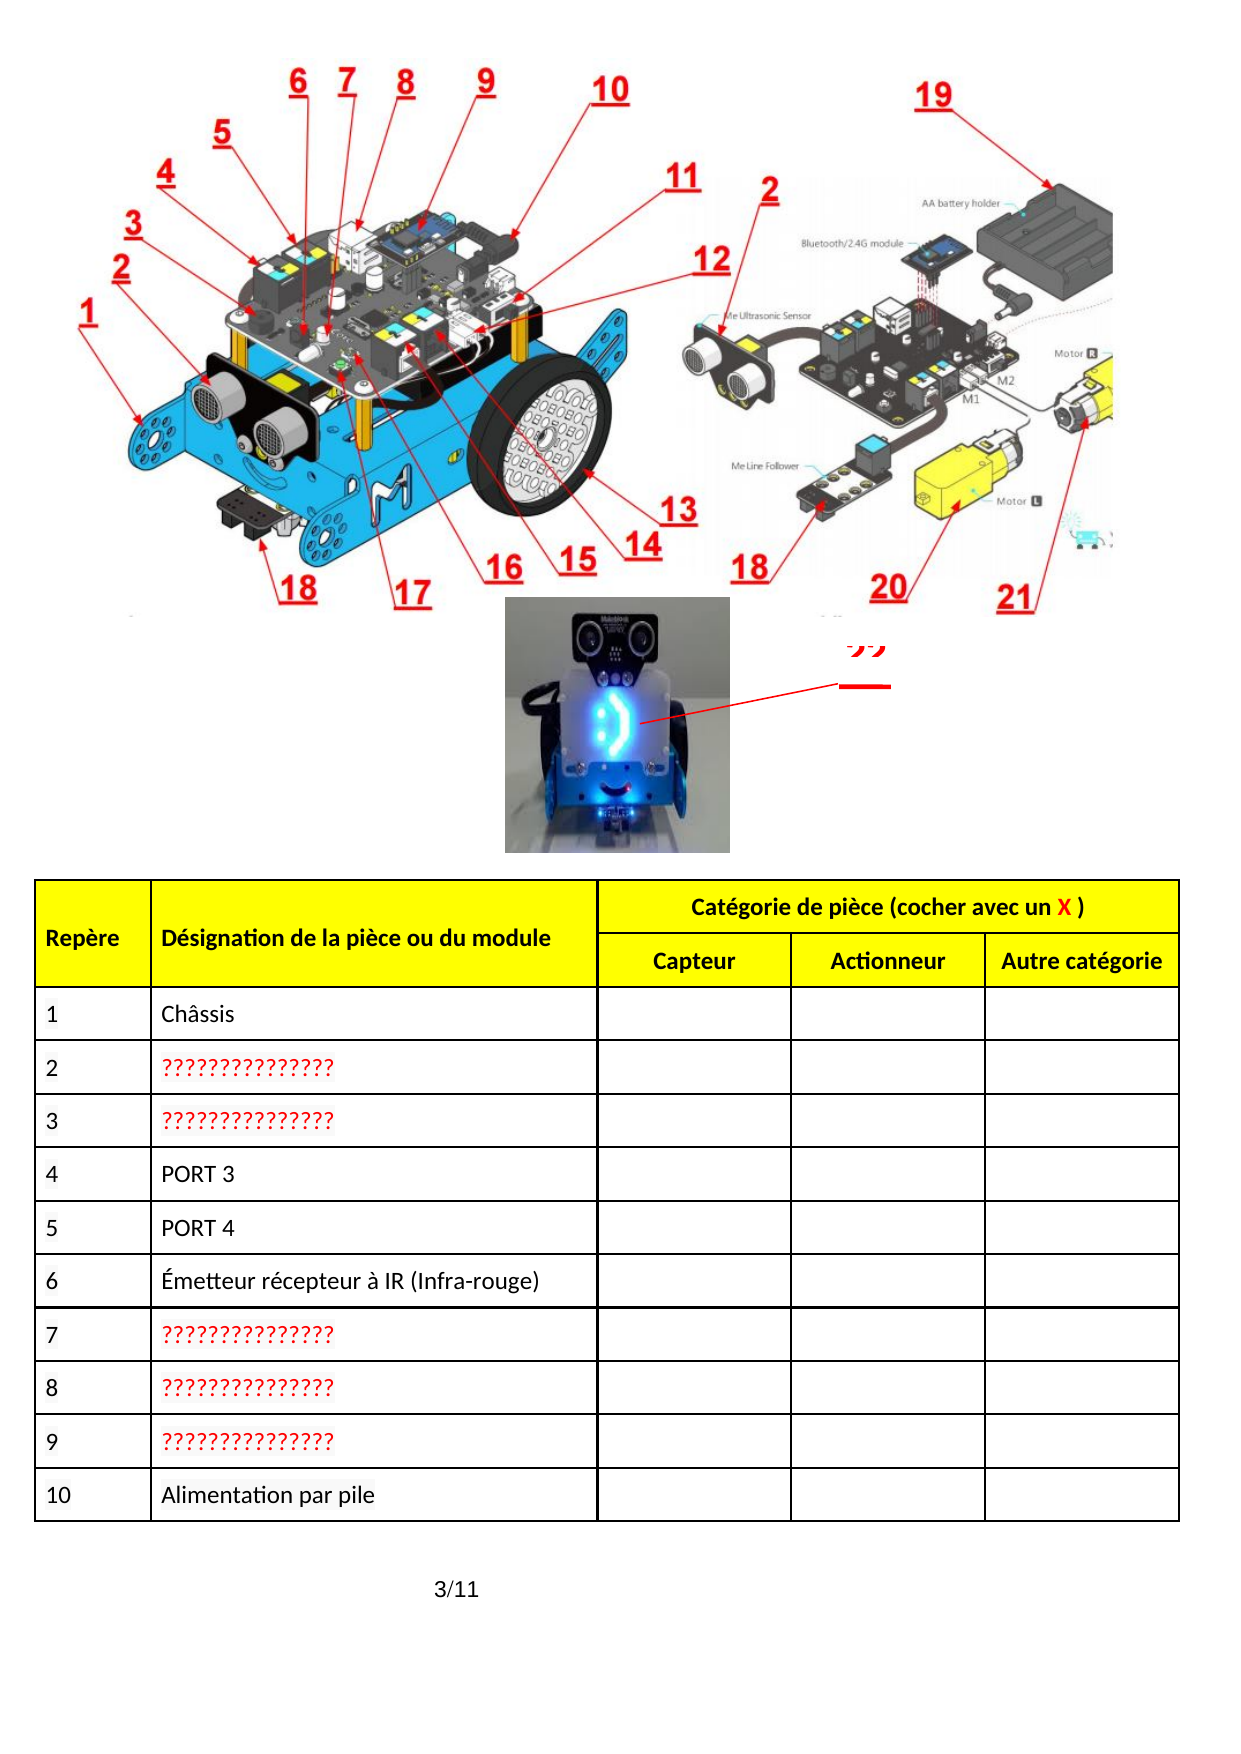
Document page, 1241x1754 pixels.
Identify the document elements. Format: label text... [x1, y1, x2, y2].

table_cell PORT 3 [152, 1148, 596, 1199]
table_cell 7 [36, 1309, 150, 1360]
table_cell 9 [36, 1415, 150, 1467]
table_cell ??????????????? [152, 1041, 596, 1093]
table_cell [599, 1415, 790, 1467]
table_cell [792, 1255, 984, 1306]
table_cell [599, 1041, 790, 1093]
table_cell 10 [36, 1469, 150, 1520]
table_cell [599, 1255, 790, 1306]
table_cell [599, 1148, 790, 1199]
table_cell 1 [36, 988, 150, 1039]
table_cell [792, 1041, 984, 1093]
table_cell ??????????????? [152, 1362, 596, 1413]
table_cell [599, 1202, 790, 1253]
table_cell [599, 1362, 790, 1413]
table_header Désignation de la pièce ou du module [152, 881, 596, 986]
table_cell [792, 1095, 984, 1146]
table_cell Émetteur récepteur à IR (Infra-rouge) [152, 1255, 596, 1306]
table_cell PORT 4 [152, 1202, 596, 1253]
table_cell Capteur [599, 934, 790, 986]
table_cell Châssis [152, 988, 596, 1039]
table_cell 5 [36, 1202, 150, 1253]
picture [58, 58, 1121, 853]
table_cell [986, 1415, 1178, 1467]
table_cell [986, 1255, 1178, 1306]
table_cell 3 [36, 1095, 150, 1146]
text [845, 647, 859, 657]
table_cell [599, 988, 790, 1039]
table_cell Actionneur [792, 934, 984, 986]
table_cell [599, 1469, 790, 1520]
table_cell [792, 1362, 984, 1413]
table_cell [792, 1309, 984, 1360]
table_cell [986, 1362, 1178, 1413]
table_cell [792, 988, 984, 1039]
table_header Catégorie de pièce (cocher avec un X ) [599, 881, 1178, 932]
table_cell [792, 1148, 984, 1199]
table_header Repère [36, 881, 150, 986]
table_cell 4 [36, 1148, 150, 1199]
table_cell ??????????????? [152, 1095, 596, 1146]
table_cell [986, 1469, 1178, 1520]
table_cell ??????????????? [152, 1415, 596, 1467]
table_cell 6 [36, 1255, 150, 1306]
table_cell [986, 1148, 1178, 1199]
table_cell [792, 1202, 984, 1253]
table_cell Autre catégorie [986, 934, 1178, 986]
table_cell 8 [36, 1362, 150, 1413]
table_cell [792, 1415, 984, 1467]
table_cell [792, 1469, 984, 1520]
table_cell [599, 1095, 790, 1146]
text [879, 647, 904, 657]
table_cell [986, 1041, 1178, 1093]
table_cell 2 [36, 1041, 150, 1093]
text 22 [858, 647, 880, 657]
table_cell [986, 1202, 1178, 1253]
table_cell Alimentation par pile [152, 1469, 596, 1520]
table_cell [986, 1095, 1178, 1146]
table_cell ??????????????? [152, 1309, 596, 1360]
table_cell [986, 988, 1178, 1039]
table_cell [599, 1309, 790, 1360]
table_cell [986, 1309, 1178, 1360]
